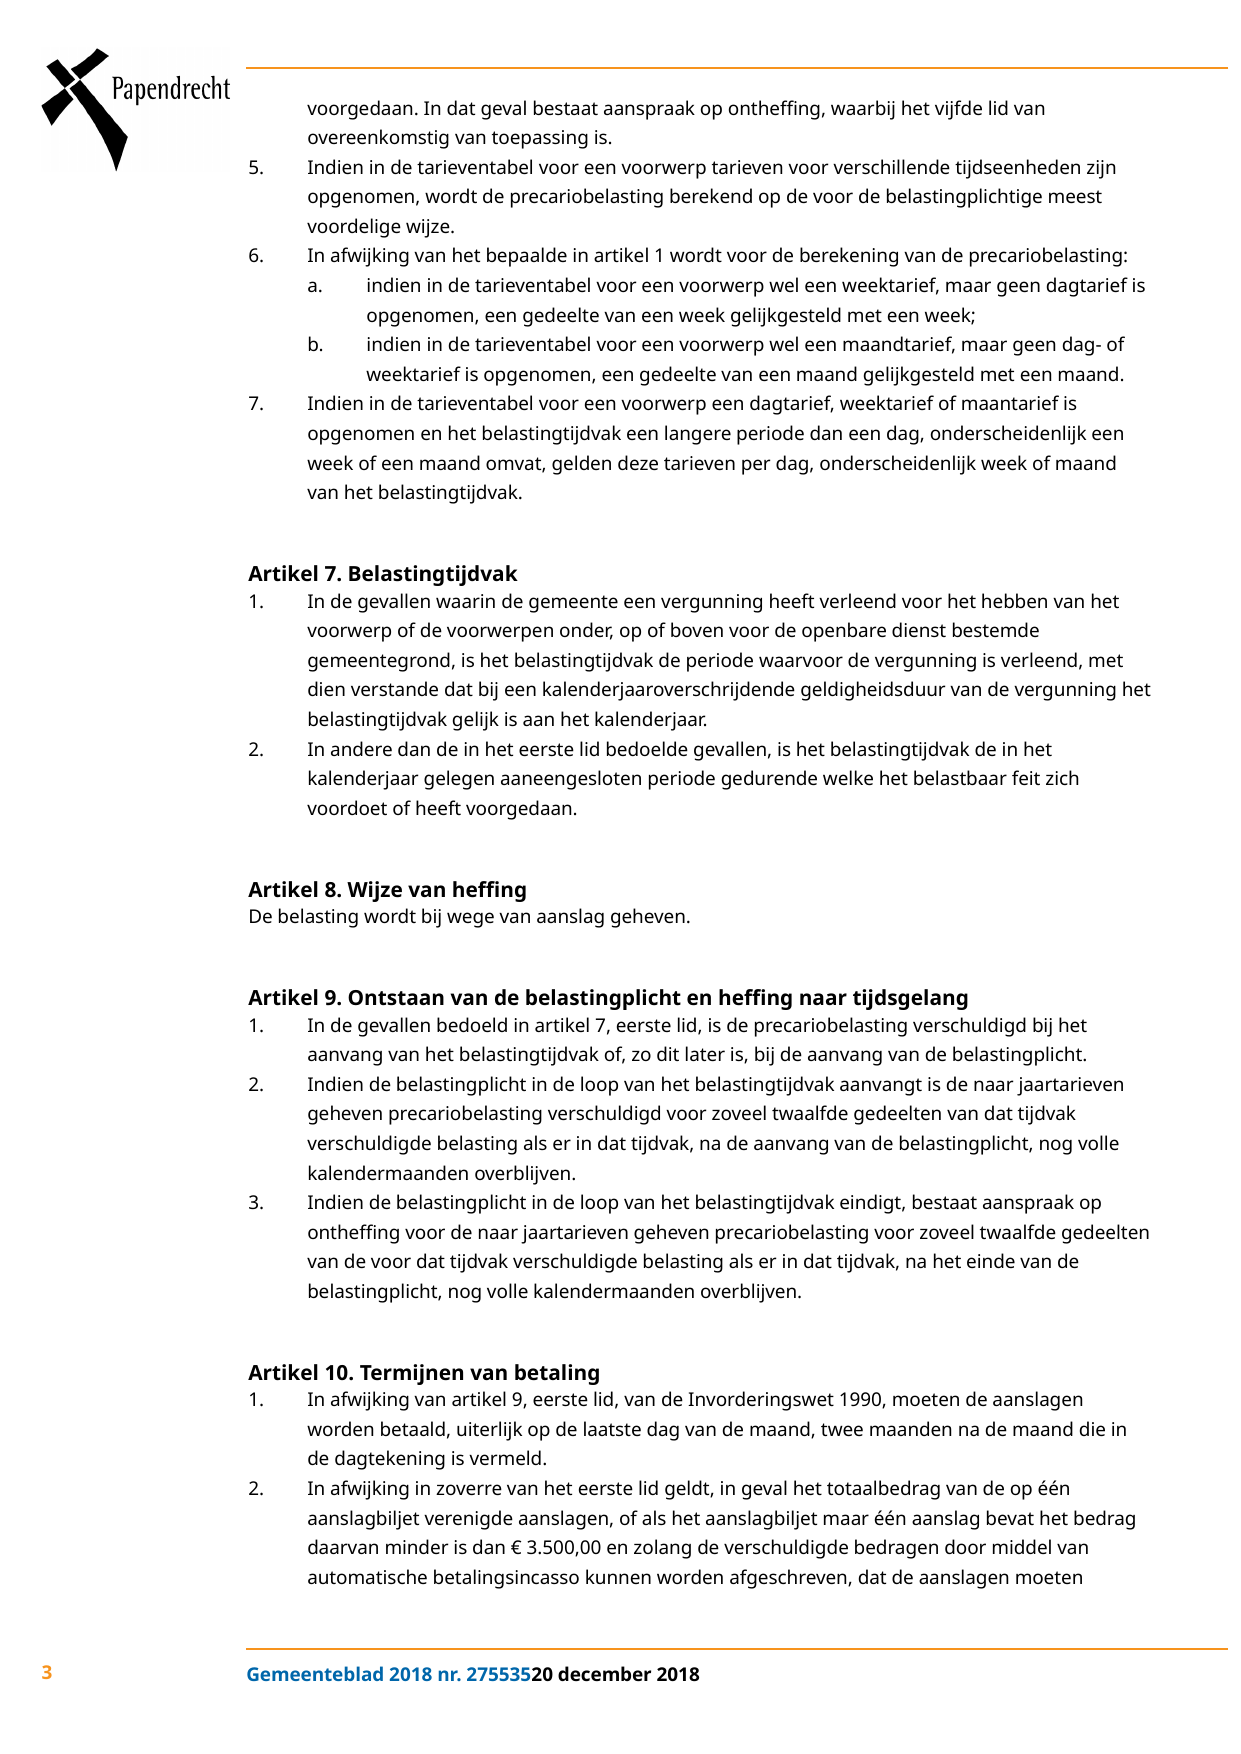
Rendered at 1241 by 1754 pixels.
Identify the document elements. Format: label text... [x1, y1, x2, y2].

list Indien de belastingplicht in de loop van het belastingtijdvak aanvangt is de naar jaartarieven geheven precariobelasting verschuldigd voor zoveel twaalfde gedeelten van dat tijdvak verschuldigde belasting als er in dat tijdvak, na de aanvang van de belastingplicht, nog volle kalendermaanden overblijven. [248, 1071, 1152, 1185]
list Indien in de tarieventabel voor een voorwerp tarieven voor verschillende tijdseenheden zijn opgenomen, wordt de precariobelasting berekend op de voor de belastingplichtige meest voordelige wijze. [248, 154, 1152, 239]
list indien in de tarieventabel voor een voorwerp wel een weektarief, maar geen dagtarief is opgenomen, een gedeelte van een week gelijkgesteld met een week; [307, 272, 1152, 328]
list Indien in de tarieventabel voor een voorwerp een dagtarief, weektarief of maantarief is opgenomen en het belastingtijdvak een langere periode dan een dag, onderscheidenlijk een week of een maand omvat, gelden deze tarieven per dag, onderscheidenlijk week of maand van het belastingtijdvak. [248, 391, 1152, 505]
list In afwijking van artikel 9, eerste lid, van de Invorderingswet 1990, moeten de aanslagen worden betaald, uiterlijk op de laatste dag van de maand, twee maanden na de maand die in de dagtekening is vermeld. [248, 1386, 1152, 1471]
list In afwijking in zoverre van het eerste lid geldt, in geval het totaalbedrag van de op één aanslagbiljet verenigde aanslagen, of als het aanslagbiljet maar één aanslag bevat het bedrag daarvan minder is dan € 3.500,00 en zolang de verschuldigde bedragen door middel van automatische betalingsincasso kunnen worden afgeschreven, dat de aanslagen moeten [248, 1475, 1152, 1590]
list In afwijking van het bepaalde in artikel 1 wordt voor de berekening van de precariobelasting: [248, 243, 1152, 268]
text Artikel 7. Belastingtijdvak [248, 559, 1152, 588]
list Indien de belastingplicht in de loop van het belastingtijdvak eindigt, bestaat aanspraak op ontheffing voor de naar jaartarieven geheven precariobelasting voor zoveel twaalfde gedeelten van de voor dat tijdvak verschuldigde belasting als er in dat tijdvak, na het einde van de belastingplicht, nog volle kalendermaanden overblijven. [248, 1189, 1152, 1304]
text Artikel 8. Wijze van heffing [248, 875, 1152, 903]
text De belasting wordt bij wege van aanslag geheven. [248, 903, 1152, 929]
list In de gevallen waarin de gemeente een vergunning heeft verleend voor het hebben van het voorwerp of de voorwerpen onder, op of boven voor de openbare dienst bestemde gemeentegrond, is het belastingtijdvak de periode waarvoor de vergunning is verleend, met dien verstande dat bij een kalenderjaaroverschrijdende geldigheidsduur van de vergunning het belastingtijdvak gelijk is aan het kalenderjaar. [248, 588, 1152, 732]
list In de gevallen bedoeld in artikel 7, eerste lid, is de precariobelasting verschuldigd bij het aanvang van het belastingtijdvak of, zo dit later is, bij de aanvang van de belastingplicht. [248, 1012, 1152, 1067]
list In andere dan de in het eerste lid bedoelde gevallen, is het belastingtijdvak de in het kalenderjaar gelegen aaneengesloten periode gedurende welke het belastbaar feit zich voordoet of heeft voorgedaan. [248, 736, 1152, 821]
text Artikel 9. Ontstaan van de belastingplicht en heffing naar tijdsgelang [248, 983, 1152, 1012]
list voorgedaan. In dat geval bestaat aanspraak op ontheffing, waarbij het vijfde lid van overeenkomstig van toepassing is. [248, 95, 1152, 150]
picture [41, 47, 231, 172]
list indien in de tarieventabel voor een voorwerp wel een maandtarief, maar geen dag- of weektarief is opgenomen, een gedeelte van een maand gelijkgesteld met een maand. [307, 331, 1152, 387]
text Artikel 10. Termijnen van betaling [248, 1358, 1152, 1386]
